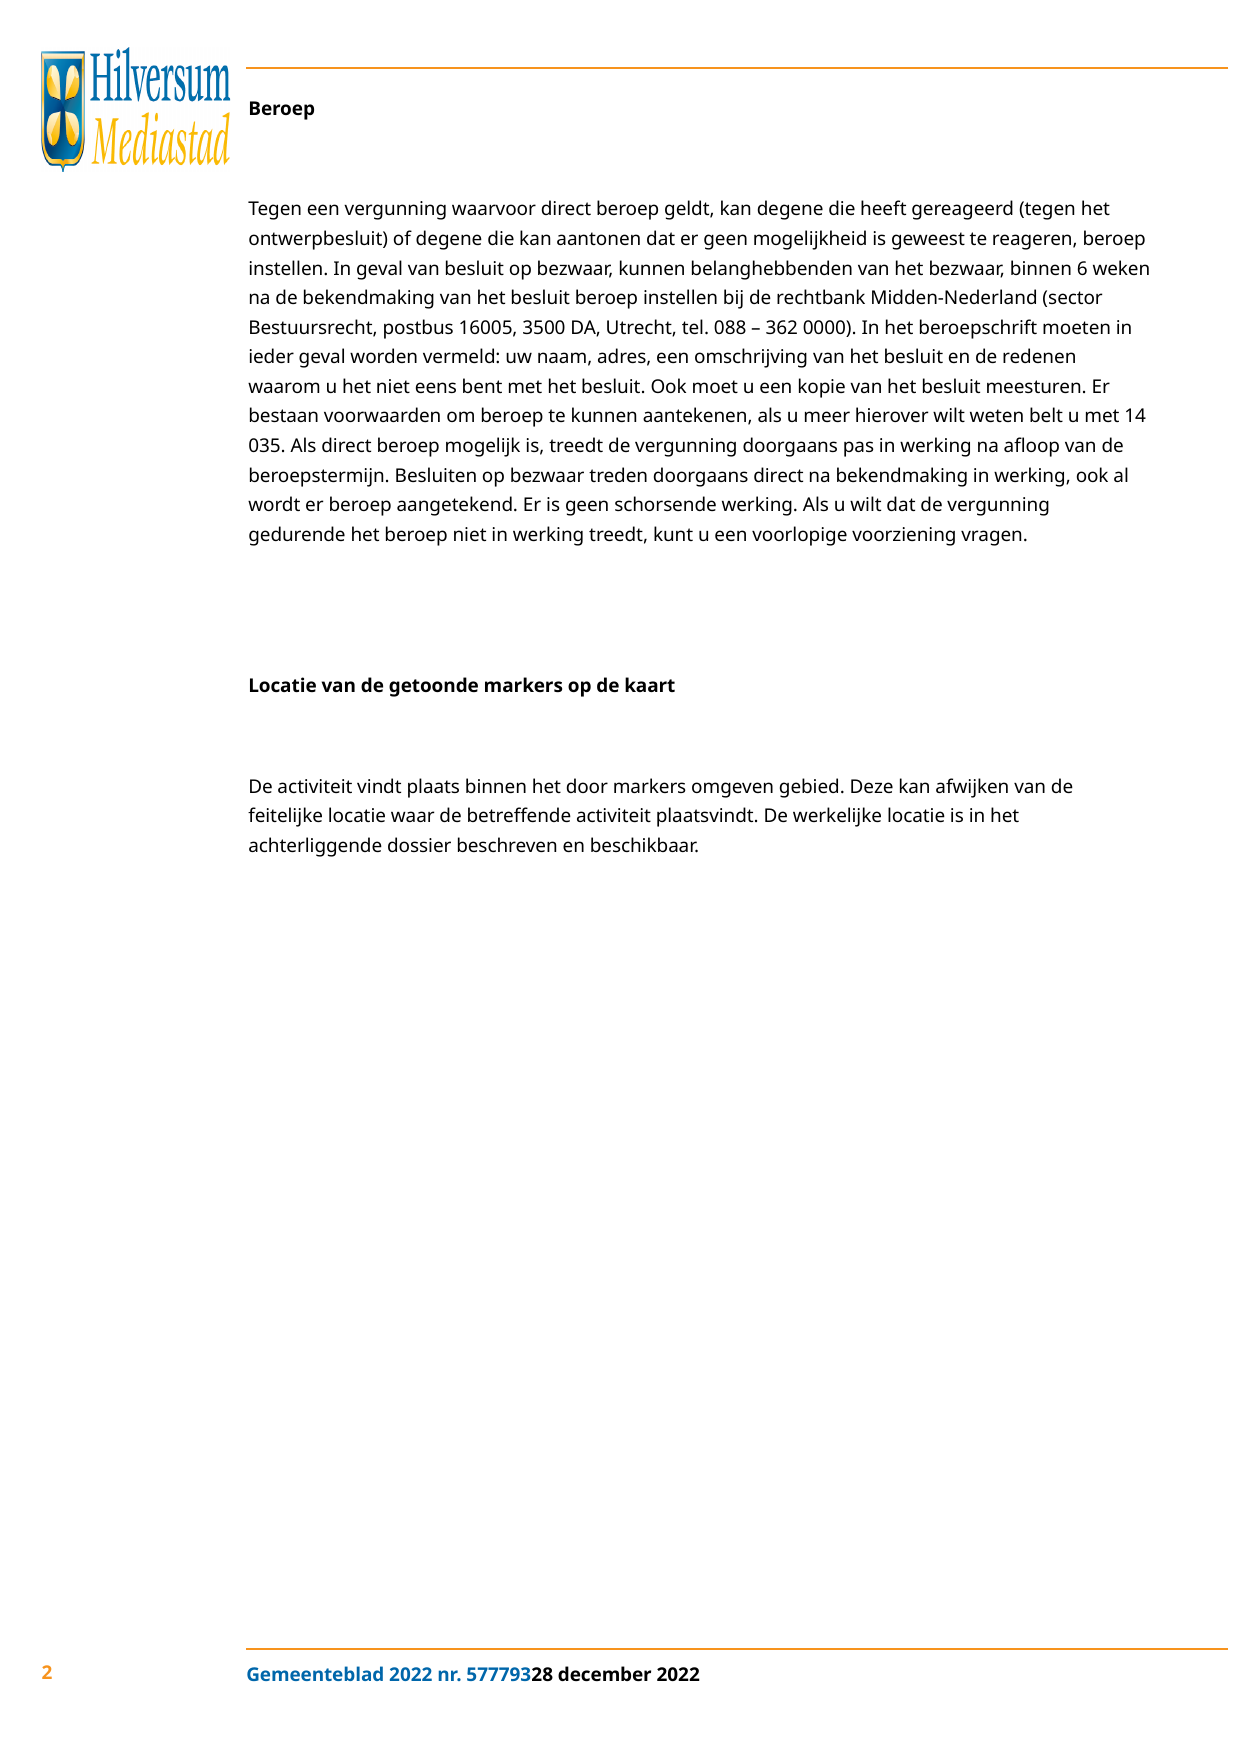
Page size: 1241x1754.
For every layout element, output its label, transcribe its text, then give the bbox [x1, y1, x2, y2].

text De activiteit vindt plaats binnen het door markers omgeven gebied. Deze kan afwijken van de feitelijke locatie waar de betreffende activiteit plaatsvindt. De werkelijke locatie is in het achterliggende dossier beschreven en beschikbaar. [248, 773, 1152, 858]
picture [41, 47, 231, 172]
text Locatie van de getoonde markers op de kaart [248, 672, 1152, 698]
text Tegen een vergunning waarvoor direct beroep geldt, kan degene die heeft gereageerd (tegen het ontwerpbesluit) of degene die kan aantonen dat er geen mogelijkheid is geweest te reageren, beroep instellen. In geval van besluit op bezwaar, kunnen belanghebbenden van het bezwaar, binnen 6 weken na de bekendmaking van het besluit beroep instellen bij de rechtbank Midden-Nederland (sector Bestuursrecht, postbus 16005, 3500 DA, Utrecht, tel. 088 – 362 0000). In het beroepschrift moeten in ieder geval worden vermeld: uw naam, adres, een omschrijving van het besluit en de redenen waarom u het niet eens bent met het besluit. Ook moet u een kopie van het besluit meesturen. Er bestaan voorwaarden om beroep te kunnen aantekenen, als u meer hierover wilt weten belt u met 14 035. Als direct beroep mogelijk is, treedt de vergunning doorgaans pas in werking na afloop van de beroepstermijn. Besluiten op bezwaar treden doorgaans direct na bekendmaking in werking, ook al wordt er beroep aangetekend. Er is geen schorsende werking. Als u wilt dat de vergunning gedurende het beroep niet in werking treedt, kunt u een voorlopige voorziening vragen. [248, 196, 1152, 547]
text Beroep [248, 95, 1152, 121]
